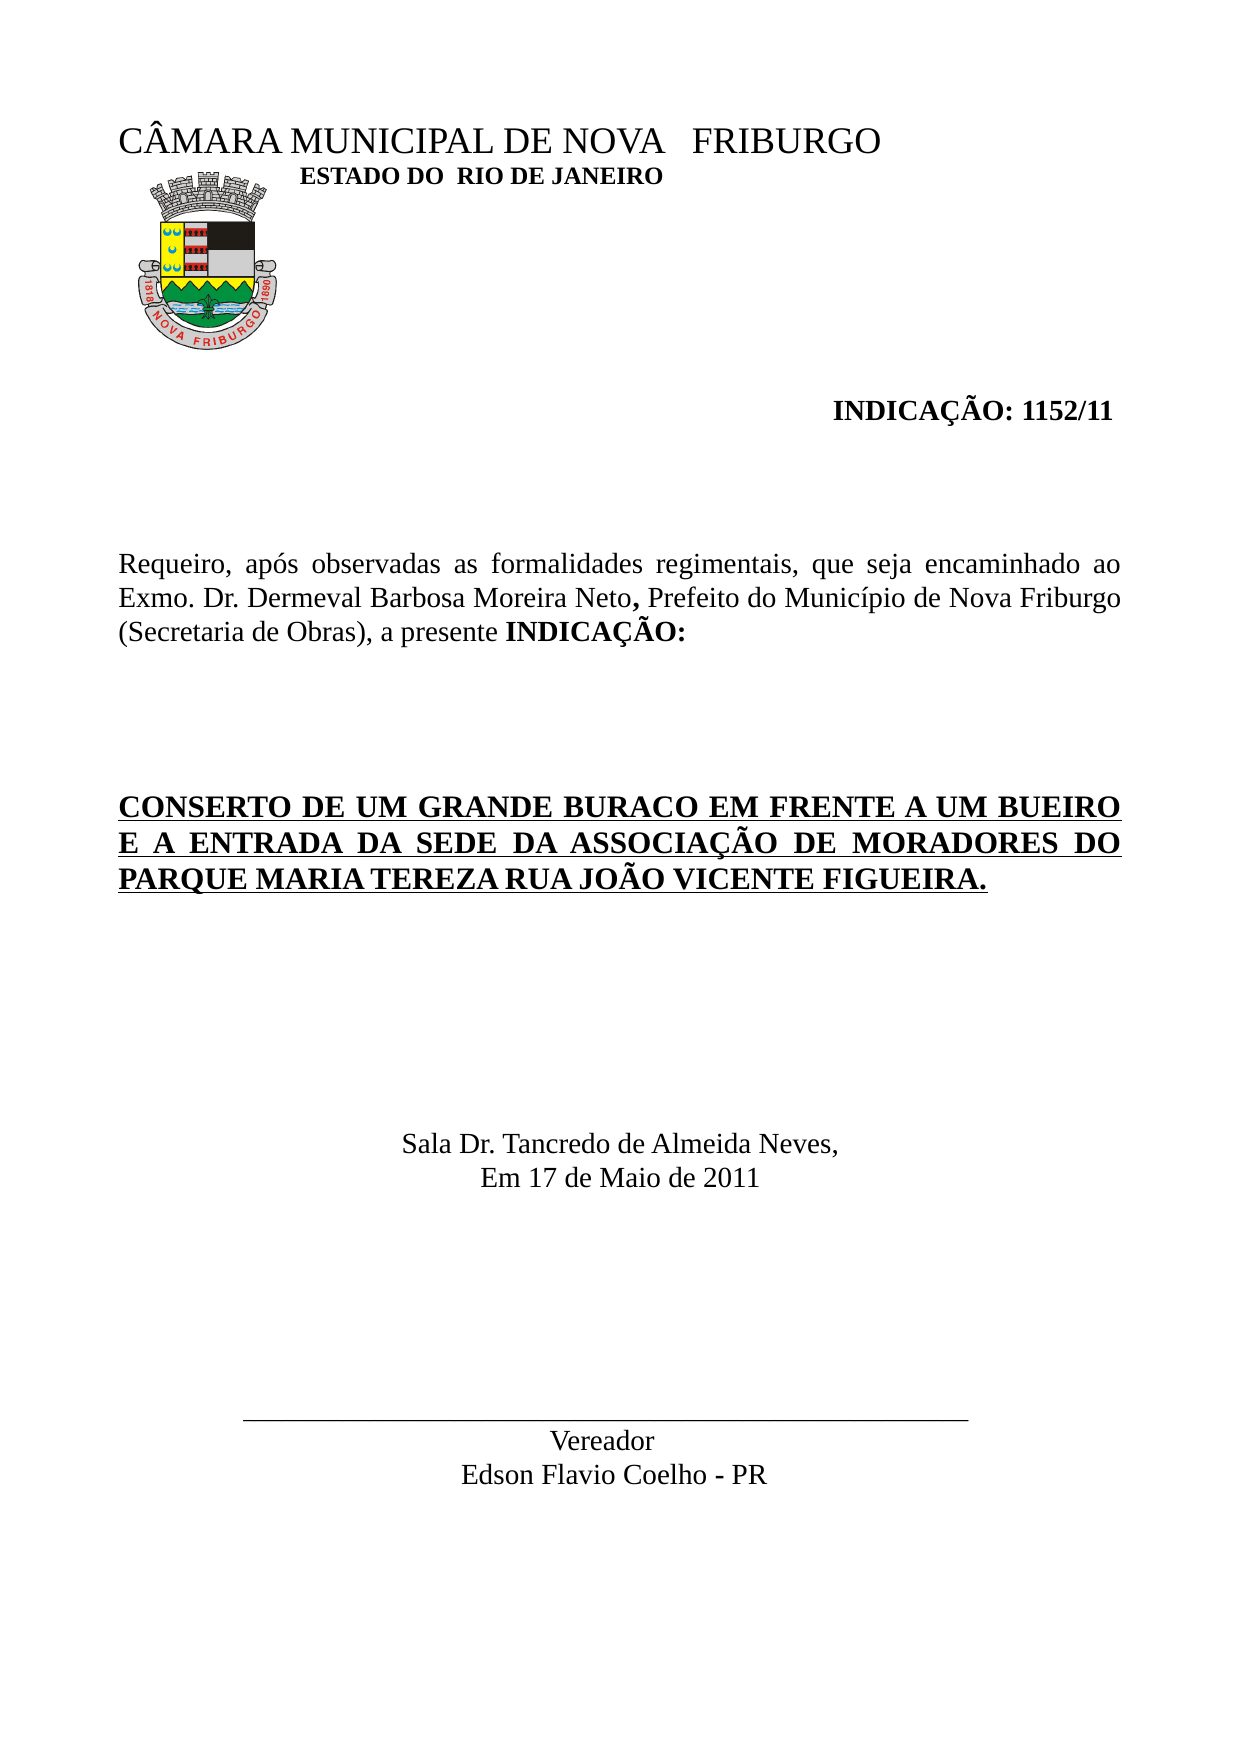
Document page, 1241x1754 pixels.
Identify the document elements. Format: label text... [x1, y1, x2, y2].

text Requeiro, após observadas as formalidades regimentais, que seja encaminhado ao Exmo. Dr. Dermeval Barbosa Moreira Neto, Prefeito do Município de Nova Friburgo (Secretaria de Obras), a presente INDICAÇÃO: [118, 547, 1122, 647]
text PARQUE MARIA TEREZA RUA JOÃO VICENTE FIGUEIRA. [118, 857, 1122, 896]
text INDICAÇÃO: 1152/11 [118, 393, 1122, 427]
text __________________________________________________________ [118, 1395, 1122, 1423]
text Em 17 de Maio de 2011 [118, 1160, 1122, 1193]
text CÂMARA MUNICIPAL DE NOVA FRIBURGO [118, 118, 1122, 161]
text Sala Dr. Tancredo de Almeida Neves, [118, 1126, 1122, 1160]
text CONSERTO DE UM GRANDE BURACO EM FRENTE A UM BUEIRO [118, 789, 1122, 820]
text Vereador [118, 1423, 1122, 1457]
text ESTADO DO RIO DE JANEIRO [118, 161, 1122, 190]
text E A ENTRADA DA SEDE DA ASSOCIAÇÃO DE MORADORES DO [118, 821, 1122, 856]
text Edson Flavio Coelho - PR [118, 1457, 1122, 1491]
